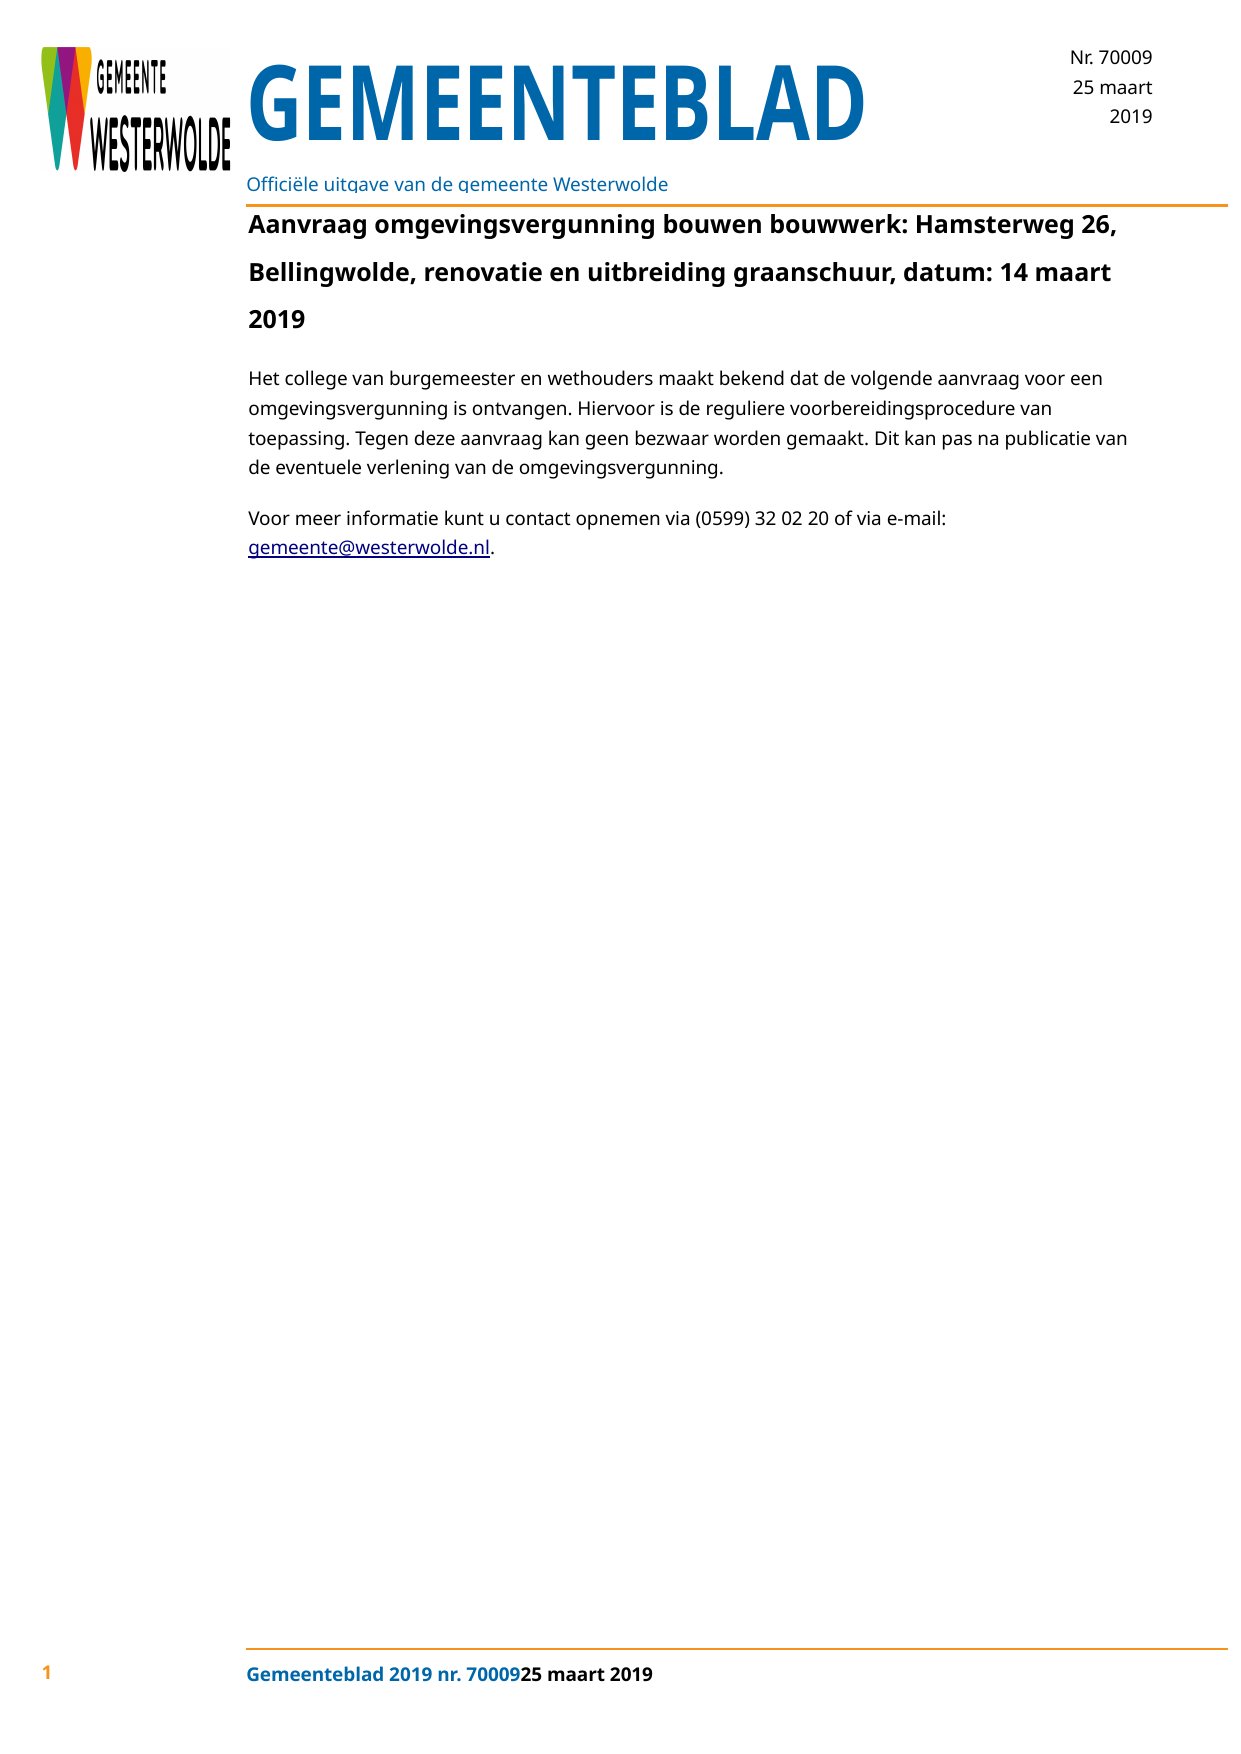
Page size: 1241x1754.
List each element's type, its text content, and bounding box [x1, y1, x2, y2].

text Het college van burgemeester en wethouders maakt bekend dat de volgende aanvraag voor een omgevingsvergunning is ontvangen. Hiervoor is de reguliere voorbereidingsprocedure van toepassing. Tegen deze aanvraag kan geen bezwaar worden gemaakt. Dit kan pas na publicatie van de eventuele verlening van de omgevingsvergunning. [248, 366, 1152, 480]
text Voor meer informatie kunt u contact opnemen via (0599) 32 02 20 of via e-mail: gemeente@westerwolde.nl. [248, 505, 1152, 560]
text Aanvraag omgevingsvergunning bouwen bouwwerk: Hamsterweg 26, Bellingwolde, renovatie en uitbreiding graanschuur, datum: 14 maart 2019 [248, 207, 1152, 336]
picture [41, 47, 231, 172]
